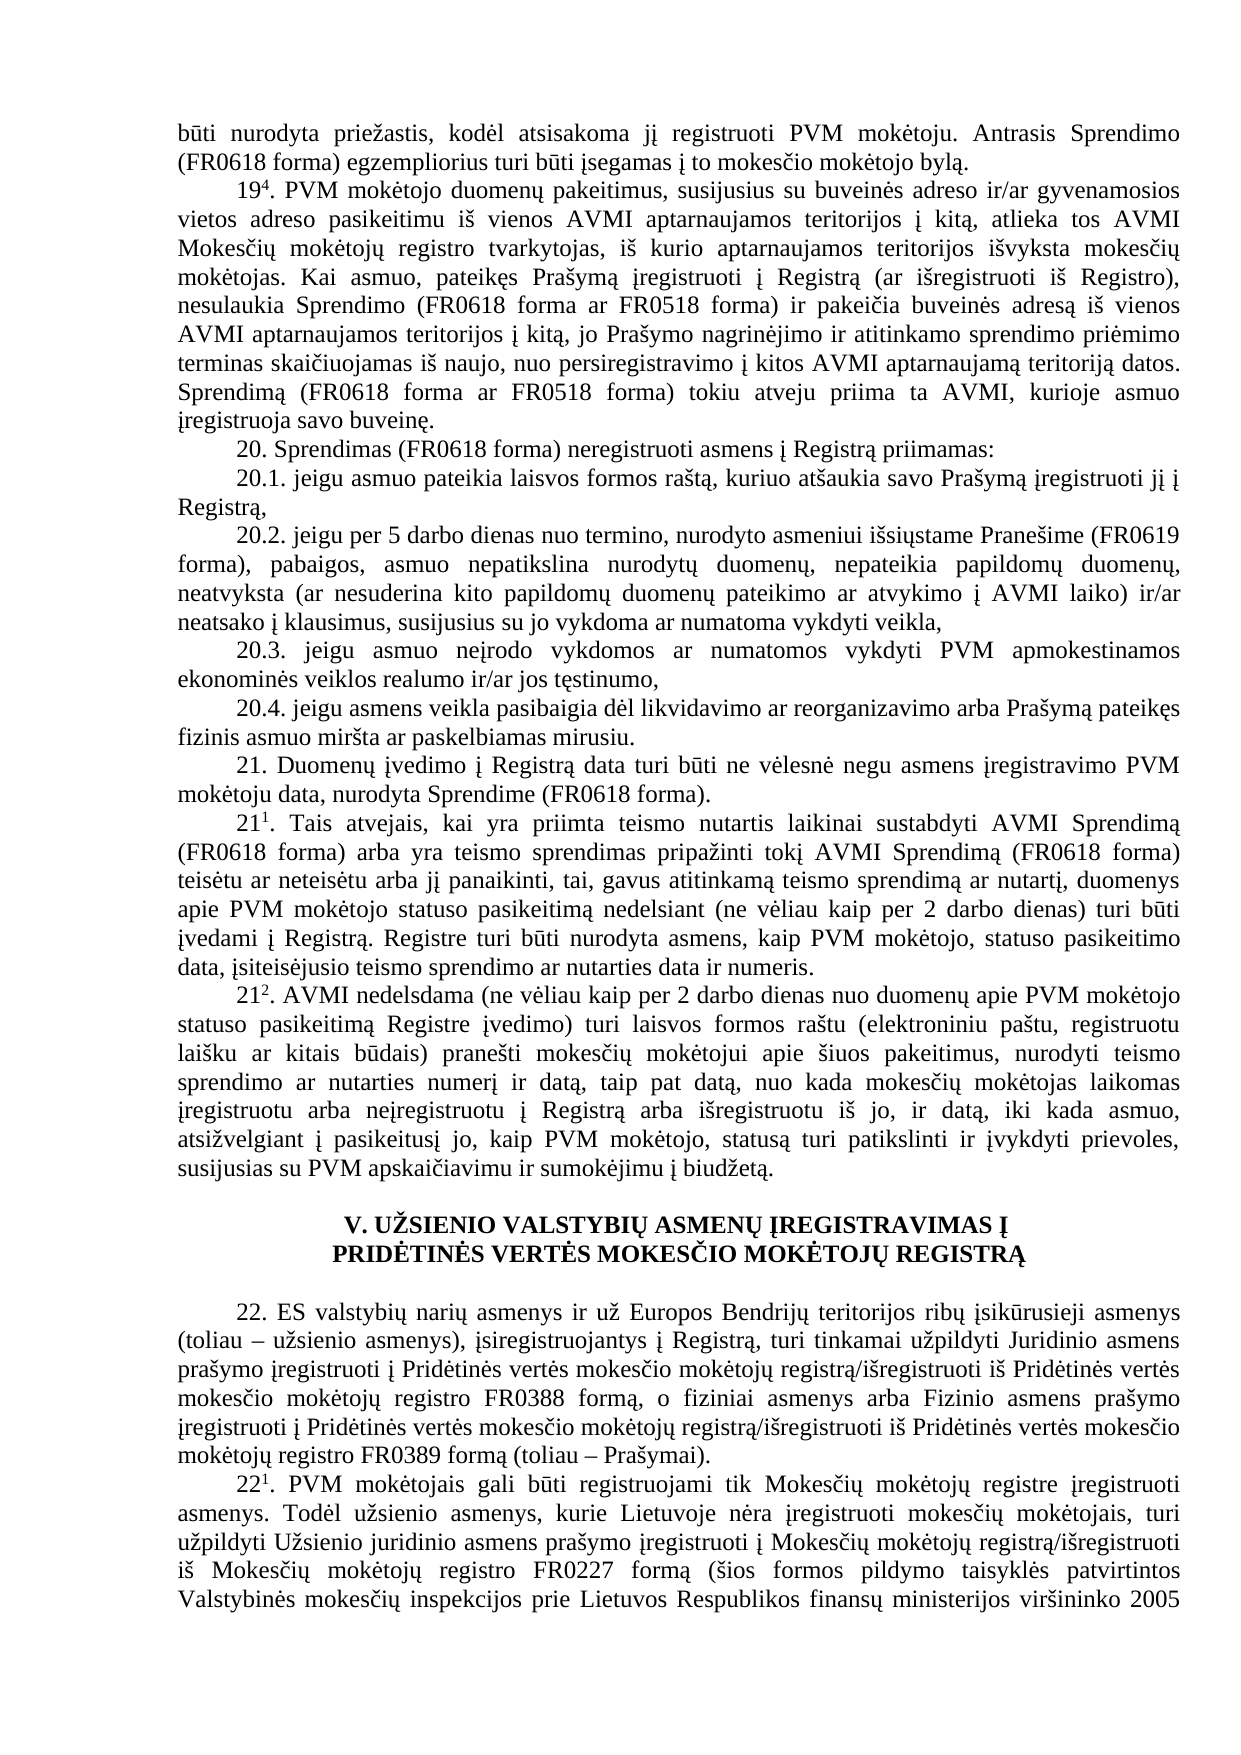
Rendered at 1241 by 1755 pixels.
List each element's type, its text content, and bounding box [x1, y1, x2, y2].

text V. UŽSIENIO VALSTYBIŲ ASMENŲ ĮREGISTRAVIMAS Į PRIDĖTINĖS VERTĖS MOKESČIO MOKĖTOJŲ REGISTRĄ [177, 1211, 1181, 1268]
text 22. ES valstybių narių asmenys ir už Europos Bendrijų teritorijos ribų įsikūrusieji asmenys (toliau – užsienio asmenys), įsiregistruojantys į Registrą, turi tinkamai užpildyti Juridinio asmens prašymo įregistruoti į Pridėtinės vertės mokesčio mokėtojų registrą/išregistruoti iš Pridėtinės vertės mokesčio mokėtojų registro FR0388 formą, o fiziniai asmenys arba Fizinio asmens prašymo įregistruoti į Pridėtinės vertės mokesčio mokėtojų registrą/išregistruoti iš Pridėtinės vertės mokesčio mokėtojų registro FR0389 formą (toliau – Prašymai). [177, 1297, 1181, 1469]
text 221. PVM mokėtojais gali būti registruojami tik Mokesčių mokėtojų registre įregistruoti asmenys. Todėl užsienio asmenys, kurie Lietuvoje nėra įregistruoti mokesčių mokėtojais, turi užpildyti Užsienio juridinio asmens prašymo įregistruoti į Mokesčių mokėtojų registrą/išregistruoti iš Mokesčių mokėtojų registro FR0227 formą (šios formos pildymo taisyklės patvirtintos Valstybinės mokesčių inspekcijos prie Lietuvos Respublikos finansų ministerijos viršininko 2005 [177, 1469, 1181, 1613]
text 194. PVM mokėtojo duomenų pakeitimus, susijusius su buveinės adreso ir/ar gyvenamosios vietos adreso pasikeitimu iš vienos AVMI aptarnaujamos teritorijos į kitą, atlieka tos AVMI Mokesčių mokėtojų registro tvarkytojas, iš kurio aptarnaujamos teritorijos išvyksta mokesčių mokėtojas. Kai asmuo, pateikęs Prašymą įregistruoti į Registrą (ar išregistruoti iš Registro), nesulaukia Sprendimo (FR0618 forma ar FR0518 forma) ir pakeičia buveinės adresą iš vienos AVMI aptarnaujamos teritorijos į kitą, jo Prašymo nagrinėjimo ir atitinkamo sprendimo priėmimo terminas skaičiuojamas iš naujo, nuo persiregistravimo į kitos AVMI aptarnaujamą teritoriją datos. Sprendimą (FR0618 forma ar FR0518 forma) tokiu atveju priima ta AVMI, kurioje asmuo įregistruoja savo buveinę. [177, 176, 1181, 434]
text 20.4. jeigu asmens veikla pasibaigia dėl likvidavimo ar reorganizavimo arba Prašymą pateikęs fizinis asmuo miršta ar paskelbiamas mirusiu. [177, 693, 1181, 751]
text 20.3. jeigu asmuo neįrodo vykdomos ar numatomos vykdyti PVM apmokestinamos ekonominės veiklos realumo ir/ar jos tęstinumo, [177, 636, 1181, 693]
text 20. Sprendimas (FR0618 forma) neregistruoti asmens į Registrą priimamas: [177, 434, 1181, 463]
text būti nurodyta priežastis, kodėl atsisakoma jį registruoti PVM mokėtoju. Antrasis Sprendimo (FR0618 forma) egzempliorius turi būti įsegamas į to mokesčio mokėtojo bylą. [177, 118, 1181, 176]
text 21. Duomenų įvedimo į Registrą data turi būti ne vėlesnė negu asmens įregistravimo PVM mokėtoju data, nurodyta Sprendime (FR0618 forma). [177, 751, 1181, 808]
text 20.2. jeigu per 5 darbo dienas nuo termino, nurodyto asmeniui išsiųstame Pranešime (FR0619 forma), pabaigos, asmuo nepatikslina nurodytų duomenų, nepateikia papildomų duomenų, neatvyksta (ar nesuderina kito papildomų duomenų pateikimo ar atvykimo į AVMI laiko) ir/ar neatsako į klausimus, susijusius su jo vykdoma ar numatoma vykdyti veikla, [177, 521, 1181, 636]
text 211. Tais atvejais, kai yra priimta teismo nutartis laikinai sustabdyti AVMI Sprendimą (FR0618 forma) arba yra teismo sprendimas pripažinti tokį AVMI Sprendimą (FR0618 forma) teisėtu ar neteisėtu arba jį panaikinti, tai, gavus atitinkamą teismo sprendimą ar nutartį, duomenys apie PVM mokėtojo statuso pasikeitimą nedelsiant (ne vėliau kaip per 2 darbo dienas) turi būti įvedami į Registrą. Registre turi būti nurodyta asmens, kaip PVM mokėtojo, statuso pasikeitimo data, įsiteisėjusio teismo sprendimo ar nutarties data ir numeris. [177, 808, 1181, 981]
text 20.1. jeigu asmuo pateikia laisvos formos raštą, kuriuo atšaukia savo Prašymą įregistruoti jį į Registrą, [177, 463, 1181, 521]
text 212. AVMI nedelsdama (ne vėliau kaip per 2 darbo dienas nuo duomenų apie PVM mokėtojo statuso pasikeitimą Registre įvedimo) turi laisvos formos raštu (elektroniniu paštu, registruotu laišku ar kitais būdais) pranešti mokesčių mokėtojui apie šiuos pakeitimus, nurodyti teismo sprendimo ar nutarties numerį ir datą, taip pat datą, nuo kada mokesčių mokėtojas laikomas įregistruotu arba neįregistruotu į Registrą arba išregistruotu iš jo, ir datą, iki kada asmuo, atsižvelgiant į pasikeitusį jo, kaip PVM mokėtojo, statusą turi patikslinti ir įvykdyti prievoles, susijusias su PVM apskaičiavimu ir sumokėjimu į biudžetą. [177, 981, 1181, 1182]
